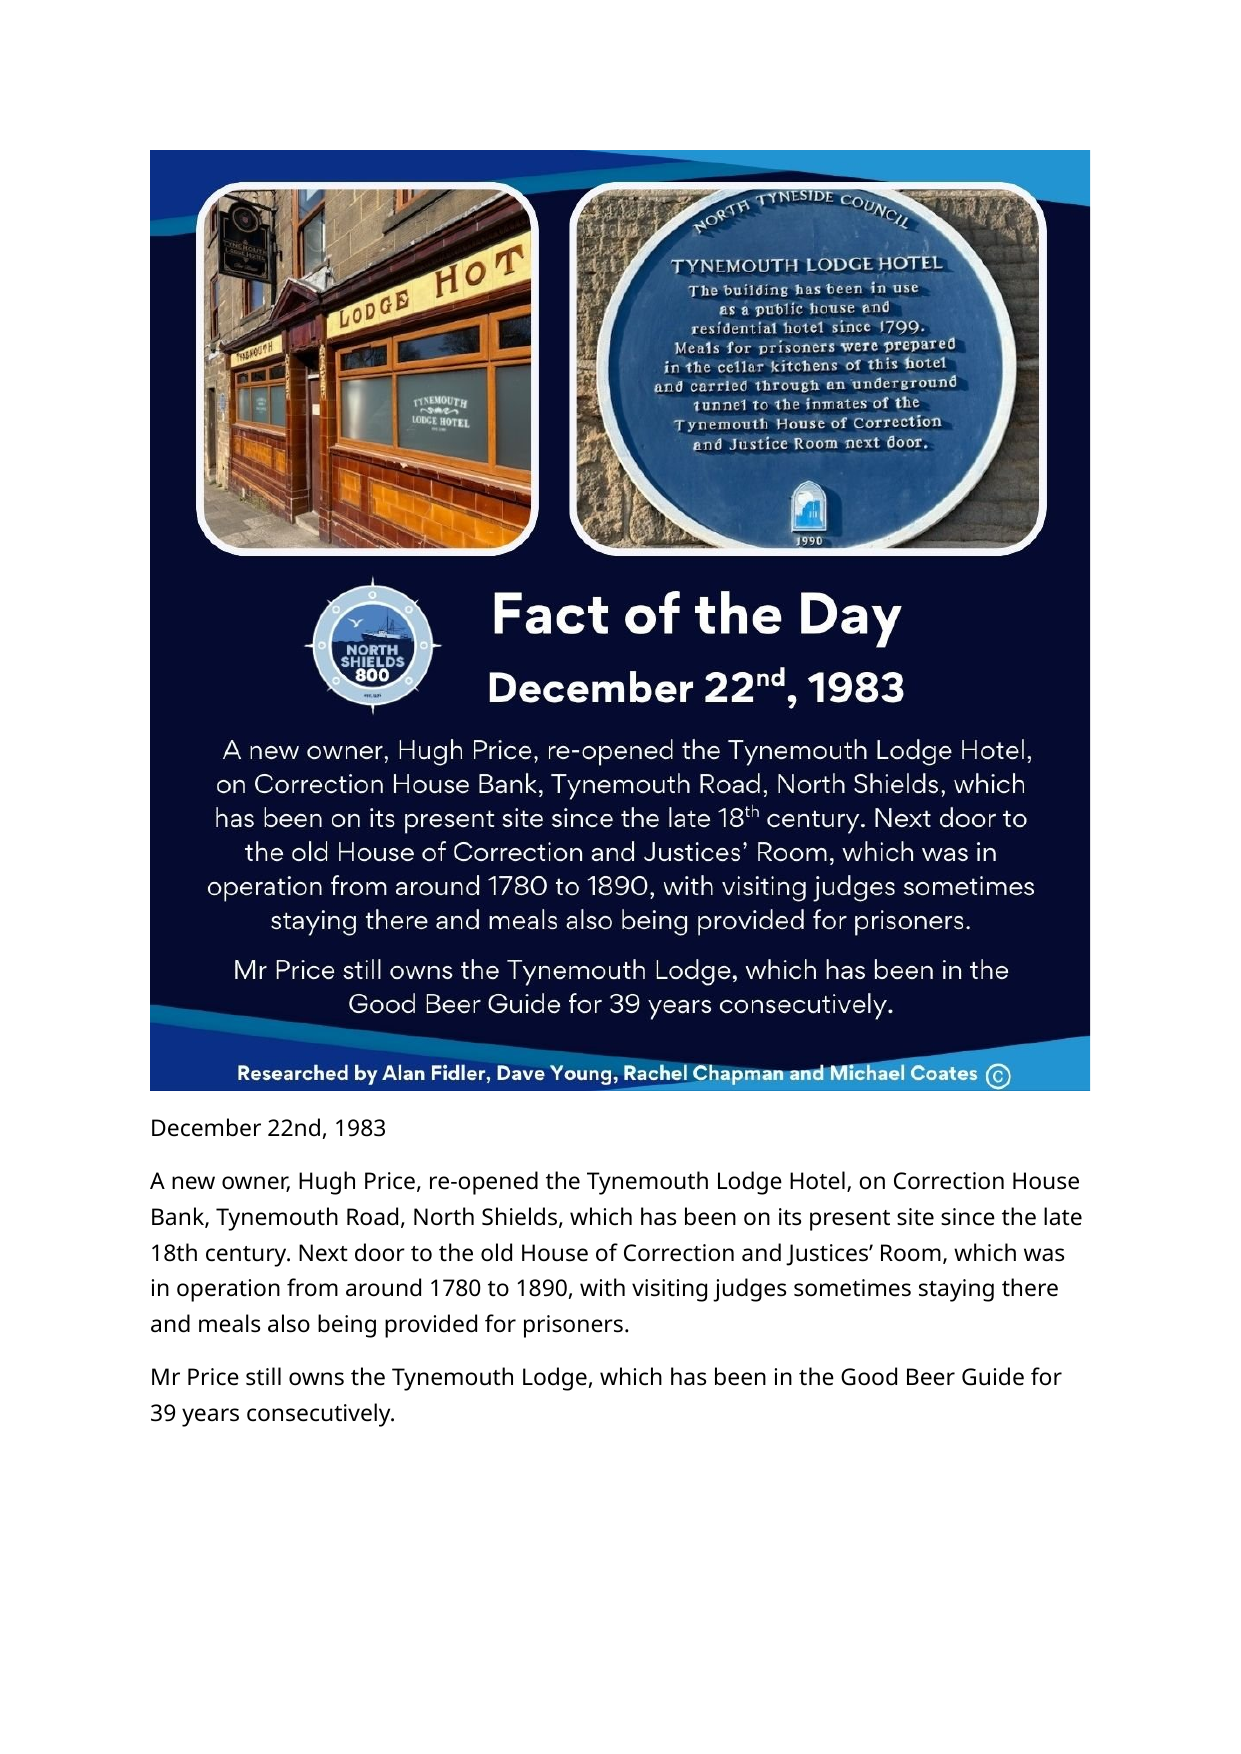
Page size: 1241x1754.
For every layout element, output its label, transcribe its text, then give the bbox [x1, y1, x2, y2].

text A new owner, Hugh Price, re-opened the Tynemouth Lodge Hotel, on Correction House Bank, Tynemouth Road, North Shields, which has been on its present site since the late 18th century. Next door to the old House of Correction and Justices’ Room, which was in operation from around 1780 to 1890, with visiting judges sometimes staying there and meals also being provided for prisoners. [150, 1164, 1090, 1339]
text December 22nd, 1983 [150, 1112, 1090, 1143]
text Mr Price still owns the Tynemouth Lodge, which has been in the Good Beer Guide for 39 years consecutively. [150, 1361, 1090, 1428]
